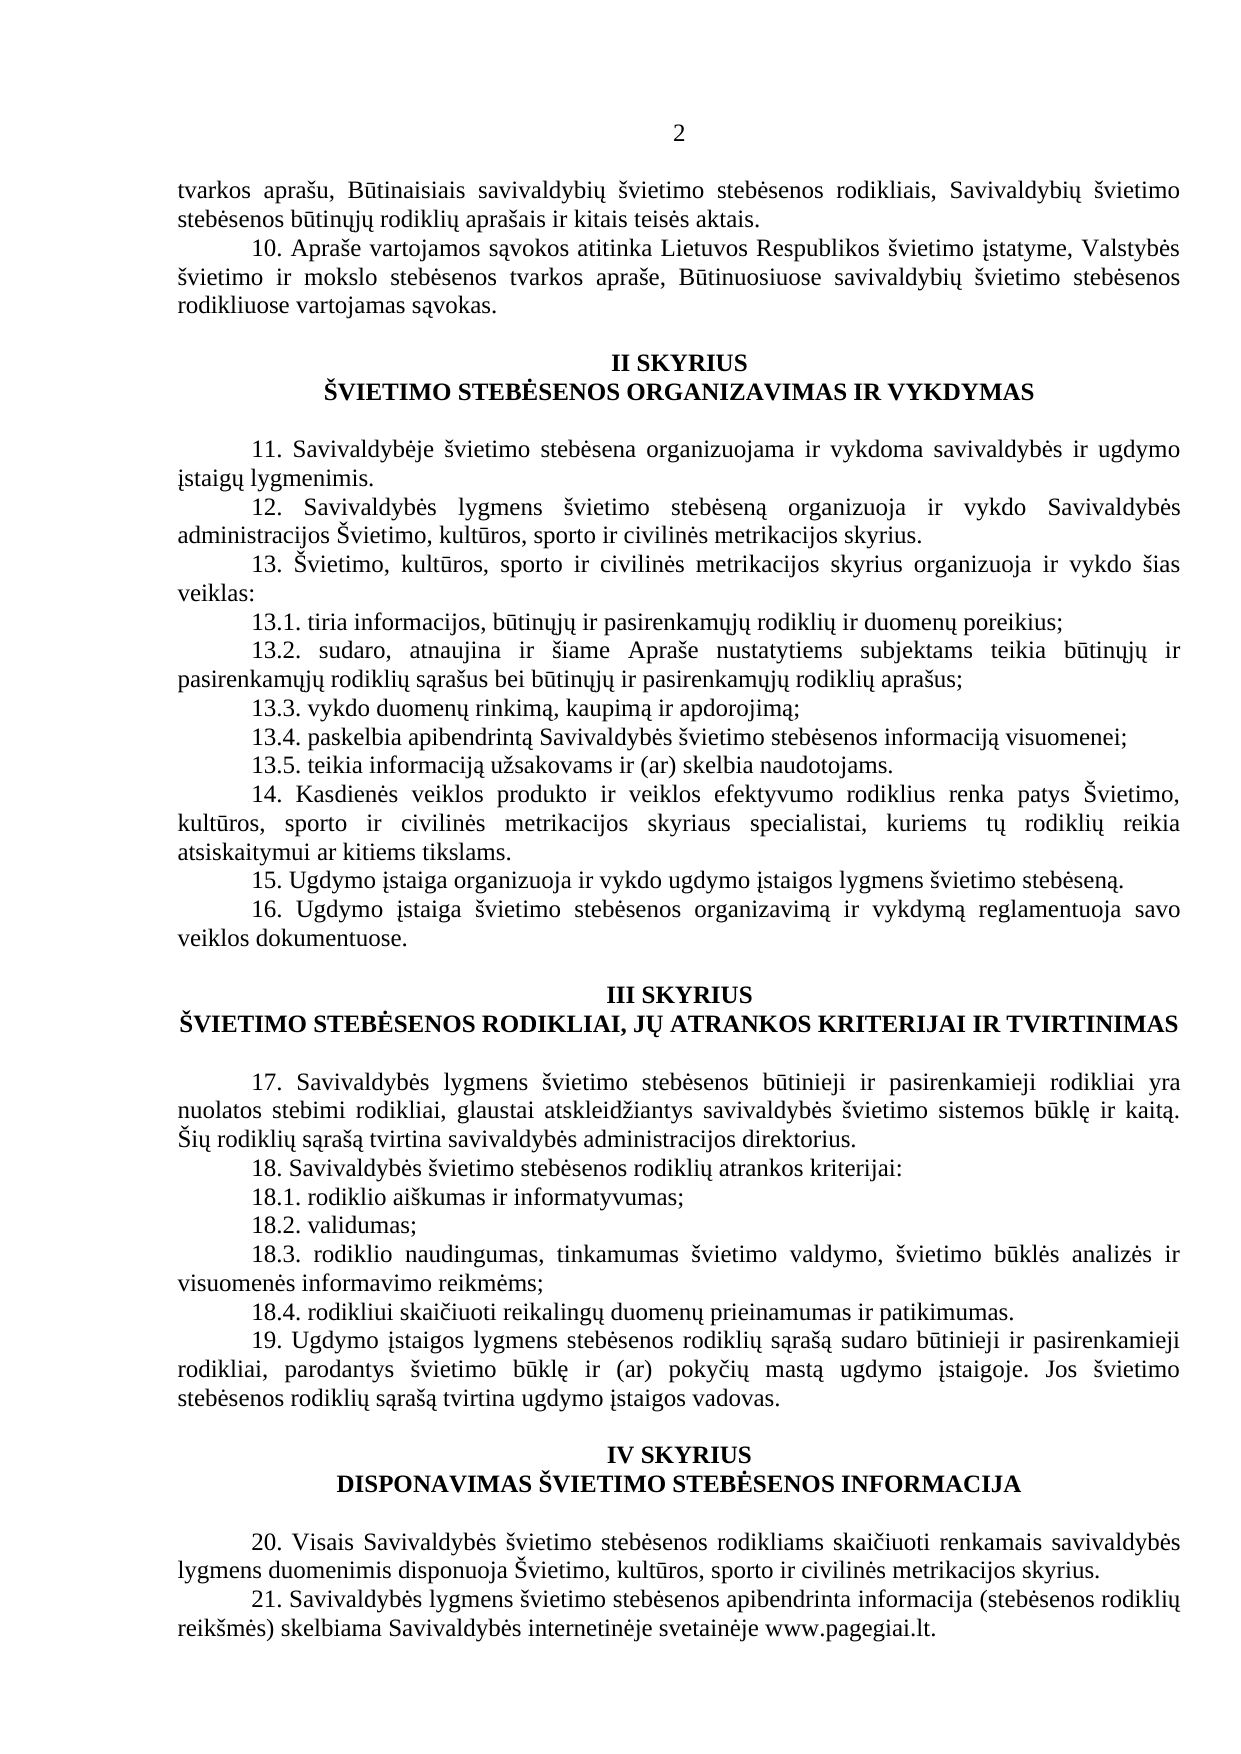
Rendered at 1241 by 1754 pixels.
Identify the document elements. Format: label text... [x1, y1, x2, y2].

text 19. Ugdymo įstaigos lygmens stebėsenos rodiklių sąrašą sudaro būtinieji ir pasirenkamieji rodikliai, parodantys švietimo būklę ir (ar) pokyčių mastą ugdymo įstaigoje. Jos švietimo stebėsenos rodiklių sąrašą tvirtina ugdymo įstaigos vadovas. [177, 1326, 1181, 1412]
text 13.4. paskelbia apibendrintą Savivaldybės švietimo stebėsenos informaciją visuomenei; [177, 722, 1181, 751]
text 13.2. sudaro, atnaujina ir šiame Apraše nustatytiems subjektams teikia būtinųjų ir pasirenkamųjų rodiklių sąrašus bei būtinųjų ir pasirenkamųjų rodiklių aprašus; [177, 636, 1181, 693]
text 18.2. validumas; [177, 1211, 1181, 1239]
text ŠVIETIMO STEBĖSENOS RODIKLIAI, JŲ ATRANKOS KRITERIJAI IR TVIRTINIMAS [177, 1009, 1181, 1038]
text III SKYRIUS [177, 981, 1181, 1009]
text 18.1. rodiklio aiškumas ir informatyvumas; [177, 1182, 1181, 1211]
text 13.5. teikia informaciją užsakovams ir (ar) skelbia naudotojams. [177, 751, 1181, 779]
text II SKYRIUS [177, 348, 1181, 377]
text 18.4. rodikliui skaičiuoti reikalingų duomenų prieinamumas ir patikimumas. [177, 1297, 1181, 1326]
text 13. Švietimo, kultūros, sporto ir civilinės metrikacijos skyrius organizuoja ir vykdo šias veiklas: [177, 549, 1181, 607]
text 20. Visais Savivaldybės švietimo stebėsenos rodikliams skaičiuoti renkamais savivaldybės lygmens duomenimis disponuoja Švietimo, kultūros, sporto ir civilinės metrikacijos skyrius. [177, 1527, 1181, 1584]
text 13.1. tiria informacijos, būtinųjų ir pasirenkamųjų rodiklių ir duomenų poreikius; [177, 607, 1181, 636]
text DISPONAVIMAS ŠVIETIMO STEBĖSENOS INFORMACIJA [177, 1469, 1181, 1498]
text ŠVIETIMO STEBĖSENOS ORGANIZAVIMAS IR VYKDYMAS [177, 377, 1181, 406]
text 14. Kasdienės veiklos produkto ir veiklos efektyvumo rodiklius renka patys Švietimo, kultūros, sporto ir civilinės metrikacijos skyriaus specialistai, kuriems tų rodiklių reikia atsiskaitymui ar kitiems tikslams. [177, 779, 1181, 866]
text tvarkos aprašu, Būtinaisiais savivaldybių švietimo stebėsenos rodikliais, Savivaldybių švietimo stebėsenos būtinųjų rodiklių aprašais ir kitais teisės aktais. [177, 176, 1181, 233]
text 11. Savivaldybėje švietimo stebėsena organizuojama ir vykdoma savivaldybės ir ugdymo įstaigų lygmenimis. [177, 434, 1181, 492]
text 18.3. rodiklio naudingumas, tinkamumas švietimo valdymo, švietimo būklės analizės ir visuomenės informavimo reikmėms; [177, 1239, 1181, 1297]
text 17. Savivaldybės lygmens švietimo stebėsenos būtinieji ir pasirenkamieji rodikliai yra nuolatos stebimi rodikliai, glaustai atskleidžiantys savivaldybės švietimo sistemos būklę ir kaitą. Šių rodiklių sąrašą tvirtina savivaldybės administracijos direktorius. [177, 1067, 1181, 1153]
text 16. Ugdymo įstaiga švietimo stebėsenos organizavimą ir vykdymą reglamentuoja savo veiklos dokumentuose. [177, 894, 1181, 952]
text 10. Apraše vartojamos sąvokos atitinka Lietuvos Respublikos švietimo įstatyme, Valstybės švietimo ir mokslo stebėsenos tvarkos apraše, Būtinuosiuose savivaldybių švietimo stebėsenos rodikliuose vartojamas sąvokas. [177, 233, 1181, 319]
text 15. Ugdymo įstaiga organizuoja ir vykdo ugdymo įstaigos lygmens švietimo stebėseną. [177, 866, 1181, 894]
text 18. Savivaldybės švietimo stebėsenos rodiklių atrankos kriterijai: [177, 1153, 1181, 1182]
text 12. Savivaldybės lygmens švietimo stebėseną organizuoja ir vykdo Savivaldybės administracijos Švietimo, kultūros, sporto ir civilinės metrikacijos skyrius. [177, 492, 1181, 549]
text 13.3. vykdo duomenų rinkimą, kaupimą ir apdorojimą; [177, 693, 1181, 722]
text 21. Savivaldybės lygmens švietimo stebėsenos apibendrinta informacija (stebėsenos rodiklių reikšmės) skelbiama Savivaldybės internetinėje svetainėje www.pagegiai.lt. [177, 1584, 1181, 1642]
text IV SKYRIUS [177, 1441, 1181, 1469]
